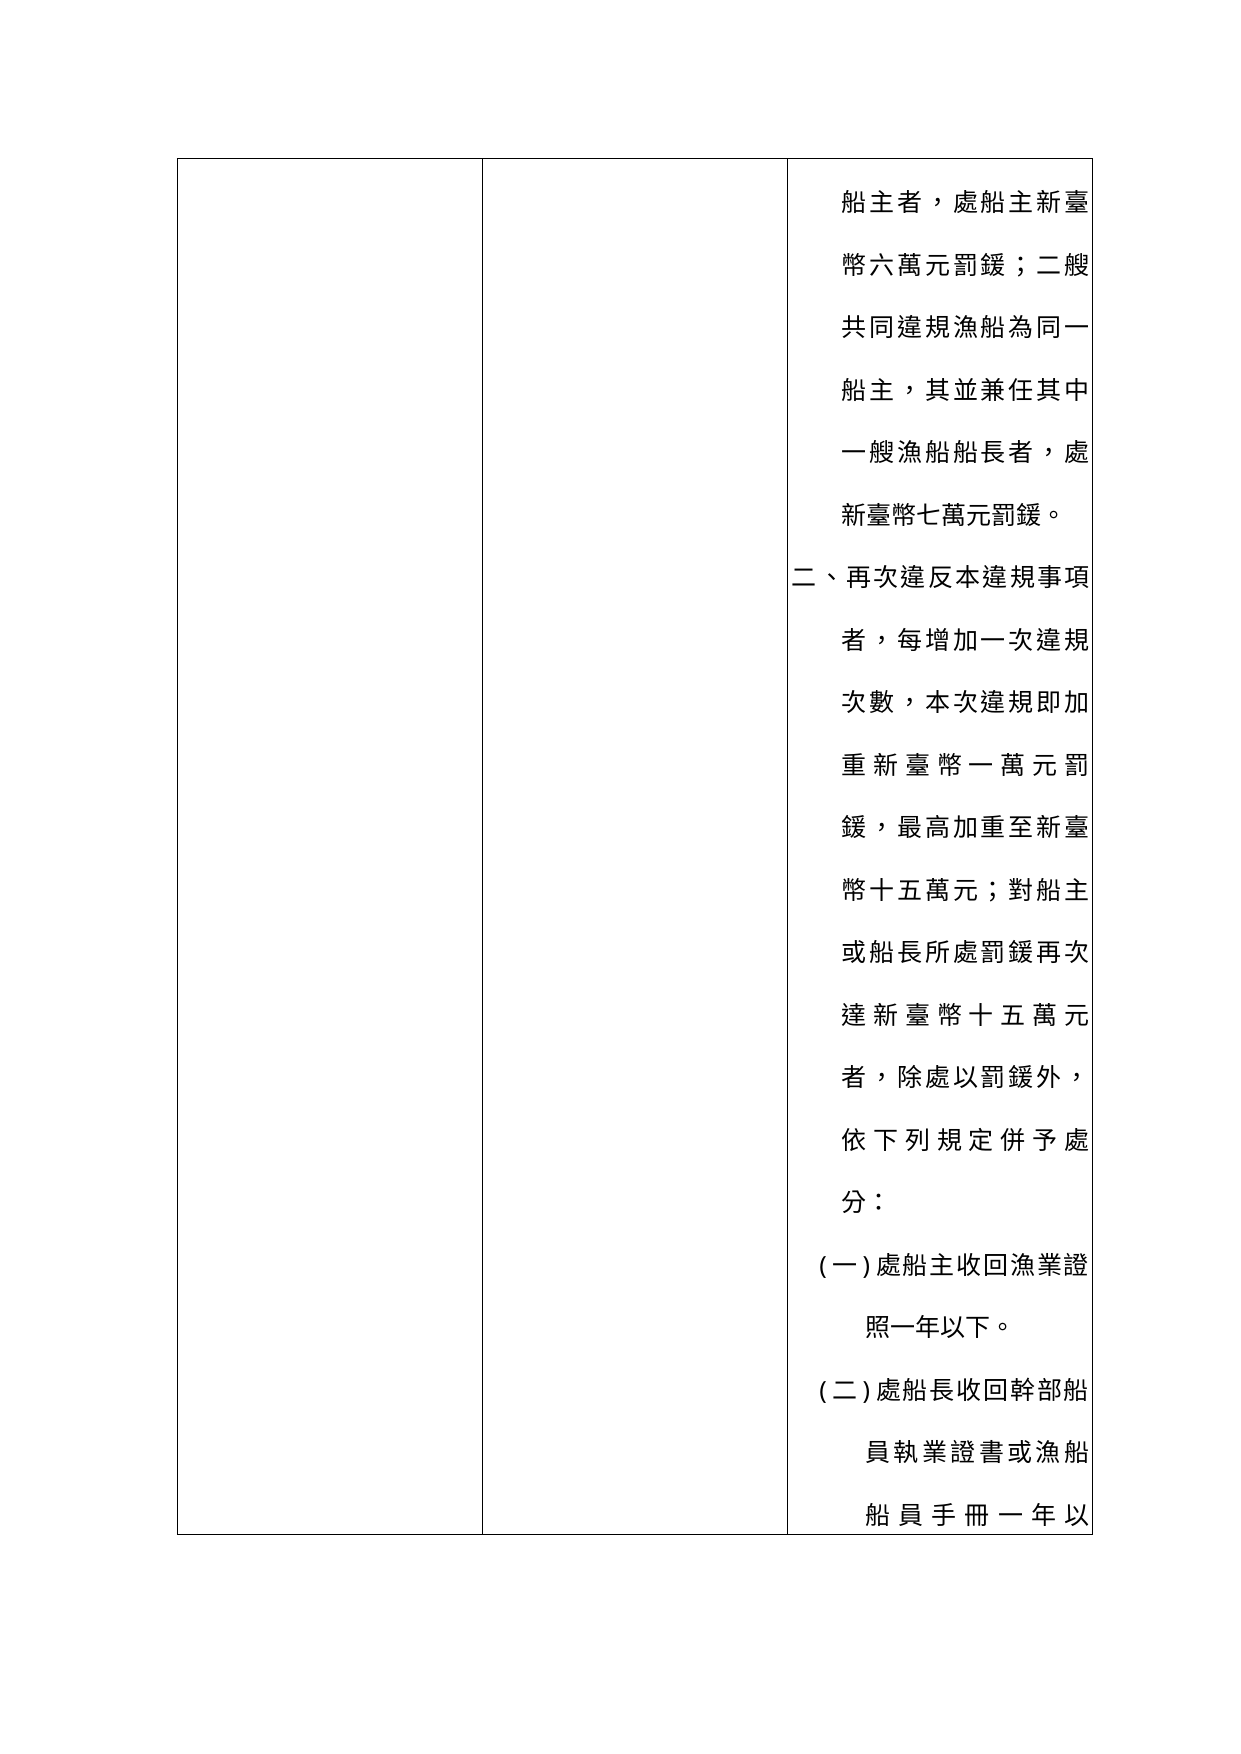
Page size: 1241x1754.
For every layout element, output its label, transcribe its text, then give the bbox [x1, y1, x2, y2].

table_cell 船主者，處船主新臺幣六萬元罰鍰；二艘共同違規漁船為同一船主，其並兼任其中一艘漁船船長者，處新臺幣七萬元罰鍰。 二、再次違反本違規事項者，每增加一次違規次數，本次違規即加重新臺幣一萬元罰鍰，最高加重至新臺幣十五萬元；對船主或船長所處罰鍰再次達新臺幣十五萬元者，除處以罰鍰外，依下列規定併予處分： (一)處船主收回漁業證照一年以下。 (二)處船長收回幹部船員執業證書或漁船船員手冊一年以 [788, 159, 1092, 1534]
table_cell [178, 159, 482, 1534]
table_cell [483, 159, 787, 1534]
